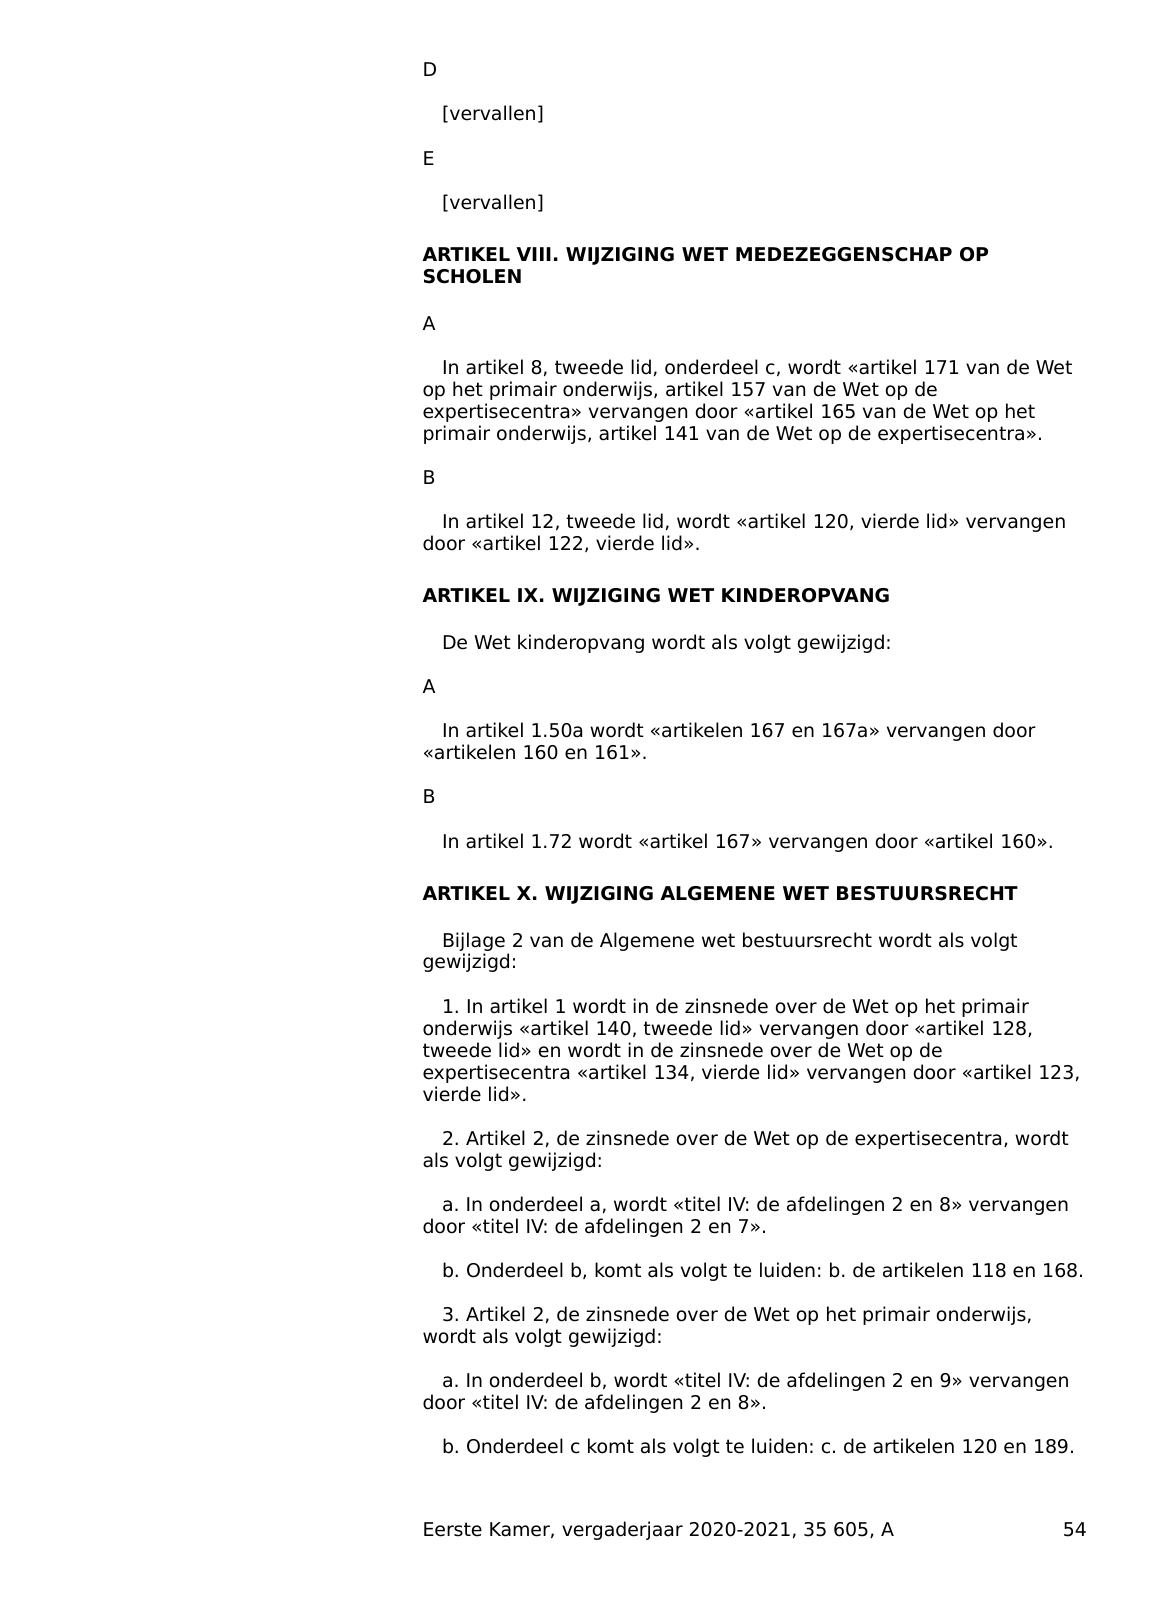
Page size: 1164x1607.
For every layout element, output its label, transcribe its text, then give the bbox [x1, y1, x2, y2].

text A [422, 312, 1087, 334]
text B [422, 786, 1087, 808]
subtitle ARTIKEL X. WIJZIGING ALGEMENE WET BESTUURSRECHT [422, 882, 1087, 904]
text In artikel 1.72 wordt «artikel 167» vervangen door «artikel 160». [422, 831, 1087, 852]
text De Wet kinderopvang wordt als volgt gewijzigd: [422, 632, 1087, 654]
subtitle ARTIKEL VIII. WIJZIGING WET MEDEZEGGENSCHAP OP SCHOLEN [422, 243, 1087, 287]
text b. Onderdeel b, komt als volgt te luiden: b. de artikelen 118 en 168. [422, 1260, 1087, 1282]
text 2. Artikel 2, de zinsnede over de Wet op de expertisecentra, wordt als volgt gewijzigd: [422, 1128, 1087, 1172]
subtitle ARTIKEL IX. WIJZIGING WET KINDEROPVANG [422, 585, 1087, 607]
text A [422, 676, 1087, 698]
text In artikel 8, tweede lid, onderdeel c, wordt «artikel 171 van de Wet op het primair onderwijs, artikel 157 van de Wet op de expertisecentra» vervangen door «artikel 165 van de Wet op het primair onderwijs, artikel 141 van de Wet op de expertisecentra». [422, 357, 1087, 444]
text a. In onderdeel a, wordt «titel IV: de afdelingen 2 en 8» vervangen door «titel IV: de afdelingen 2 en 7». [422, 1194, 1087, 1238]
text [vervallen] [422, 103, 1087, 125]
text Bijlage 2 van de Algemene wet bestuursrecht wordt als volgt gewijzigd: [422, 929, 1087, 973]
text [vervallen] [422, 192, 1087, 213]
text 3. Artikel 2, de zinsnede over de Wet op het primair onderwijs, wordt als volgt gewijzigd: [422, 1304, 1087, 1348]
text a. In onderdeel b, wordt «titel IV: de afdelingen 2 en 9» vervangen door «titel IV: de afdelingen 2 en 8». [422, 1370, 1087, 1414]
text In artikel 12, tweede lid, wordt «artikel 120, vierde lid» vervangen door «artikel 122, vierde lid». [422, 511, 1087, 555]
text b. Onderdeel c komt als volgt te luiden: c. de artikelen 120 en 189. [422, 1436, 1087, 1458]
text D [422, 59, 1087, 81]
text 1. In artikel 1 wordt in de zinsnede over de Wet op het primair onderwijs «artikel 140, tweede lid» vervangen door «artikel 128, tweede lid» en wordt in de zinsnede over de Wet op de expertisecentra «artikel 134, vierde lid» vervangen door «artikel 123, vierde lid». [422, 996, 1087, 1106]
text In artikel 1.50a wordt «artikelen 167 en 167a» vervangen door «artikelen 160 en 161». [422, 720, 1087, 764]
text B [422, 467, 1087, 489]
text E [422, 147, 1087, 169]
